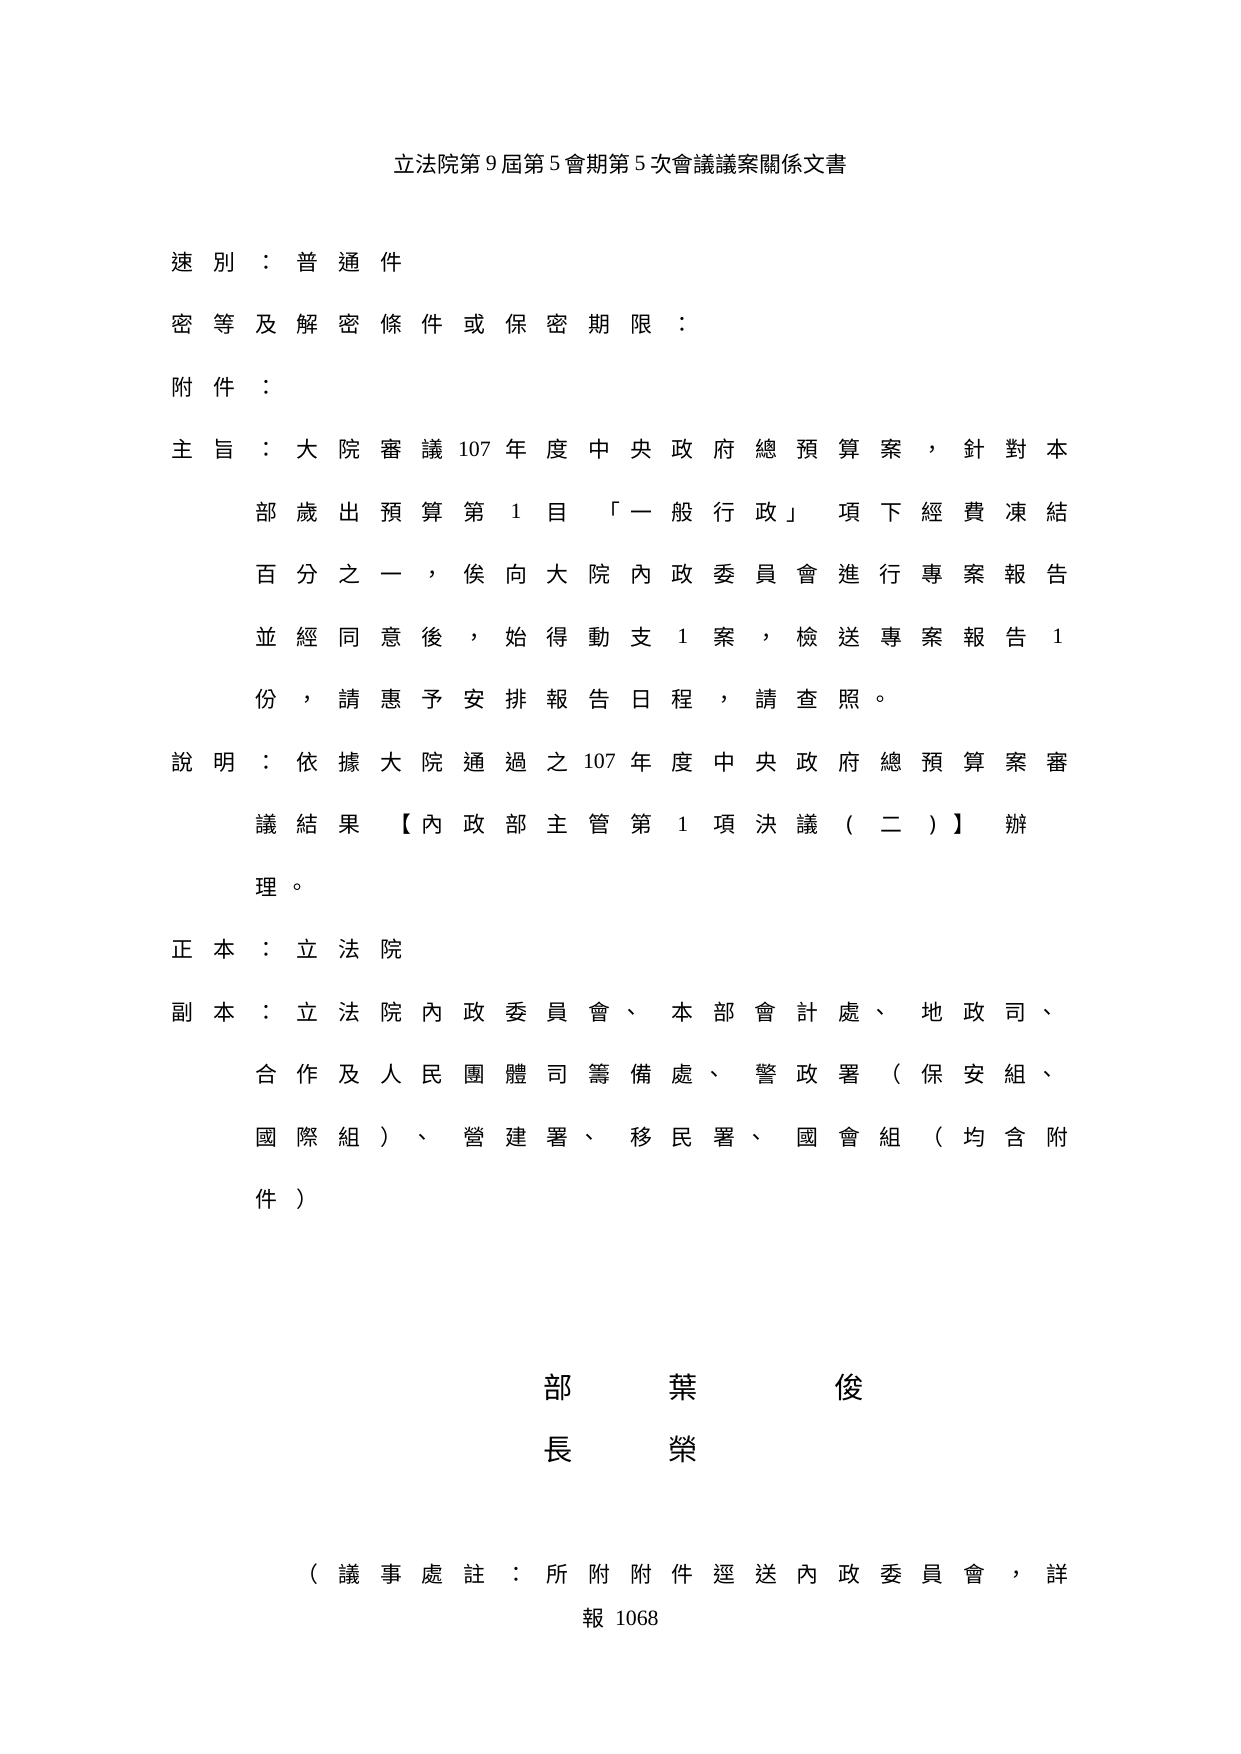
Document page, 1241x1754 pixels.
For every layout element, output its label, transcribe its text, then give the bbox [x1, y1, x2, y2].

text 附件： [162, 344, 1078, 406]
text 密等及解密條件或保密期限： [162, 281, 1078, 344]
text 副本：立法院內政委員會、本部會計處、地政司、合作及人民團體司籌備處、警政署（保安組、國際組）、營建署、移民署、國會組（均含附件） [162, 969, 1078, 1219]
table_header [932, 1281, 955, 1486]
text 正本：立法院 [162, 906, 1078, 969]
text 說明：依據大院通過之107年度中央政府總預算案審議結果【內政部主管第1項決議(二)】辦理。 [162, 719, 1078, 906]
text 主旨：大院審議107年度中央政府總預算案，針對本部歲出預算第1目「一般行政」項下經費凍結百分之一，俟向大院內政委員會進行專案報告並經同意後，始得動支1案，檢送專案報告1份，請惠予安排報告日程，請查照。 [162, 406, 1078, 719]
text 速別：普通件 [162, 219, 1078, 281]
table_header 部 長 [491, 1281, 646, 1486]
text （議事處註：所附附件逕送內政委員會，詳 [272, 1531, 1078, 1594]
table_header 葉 俊 榮 [646, 1281, 932, 1486]
